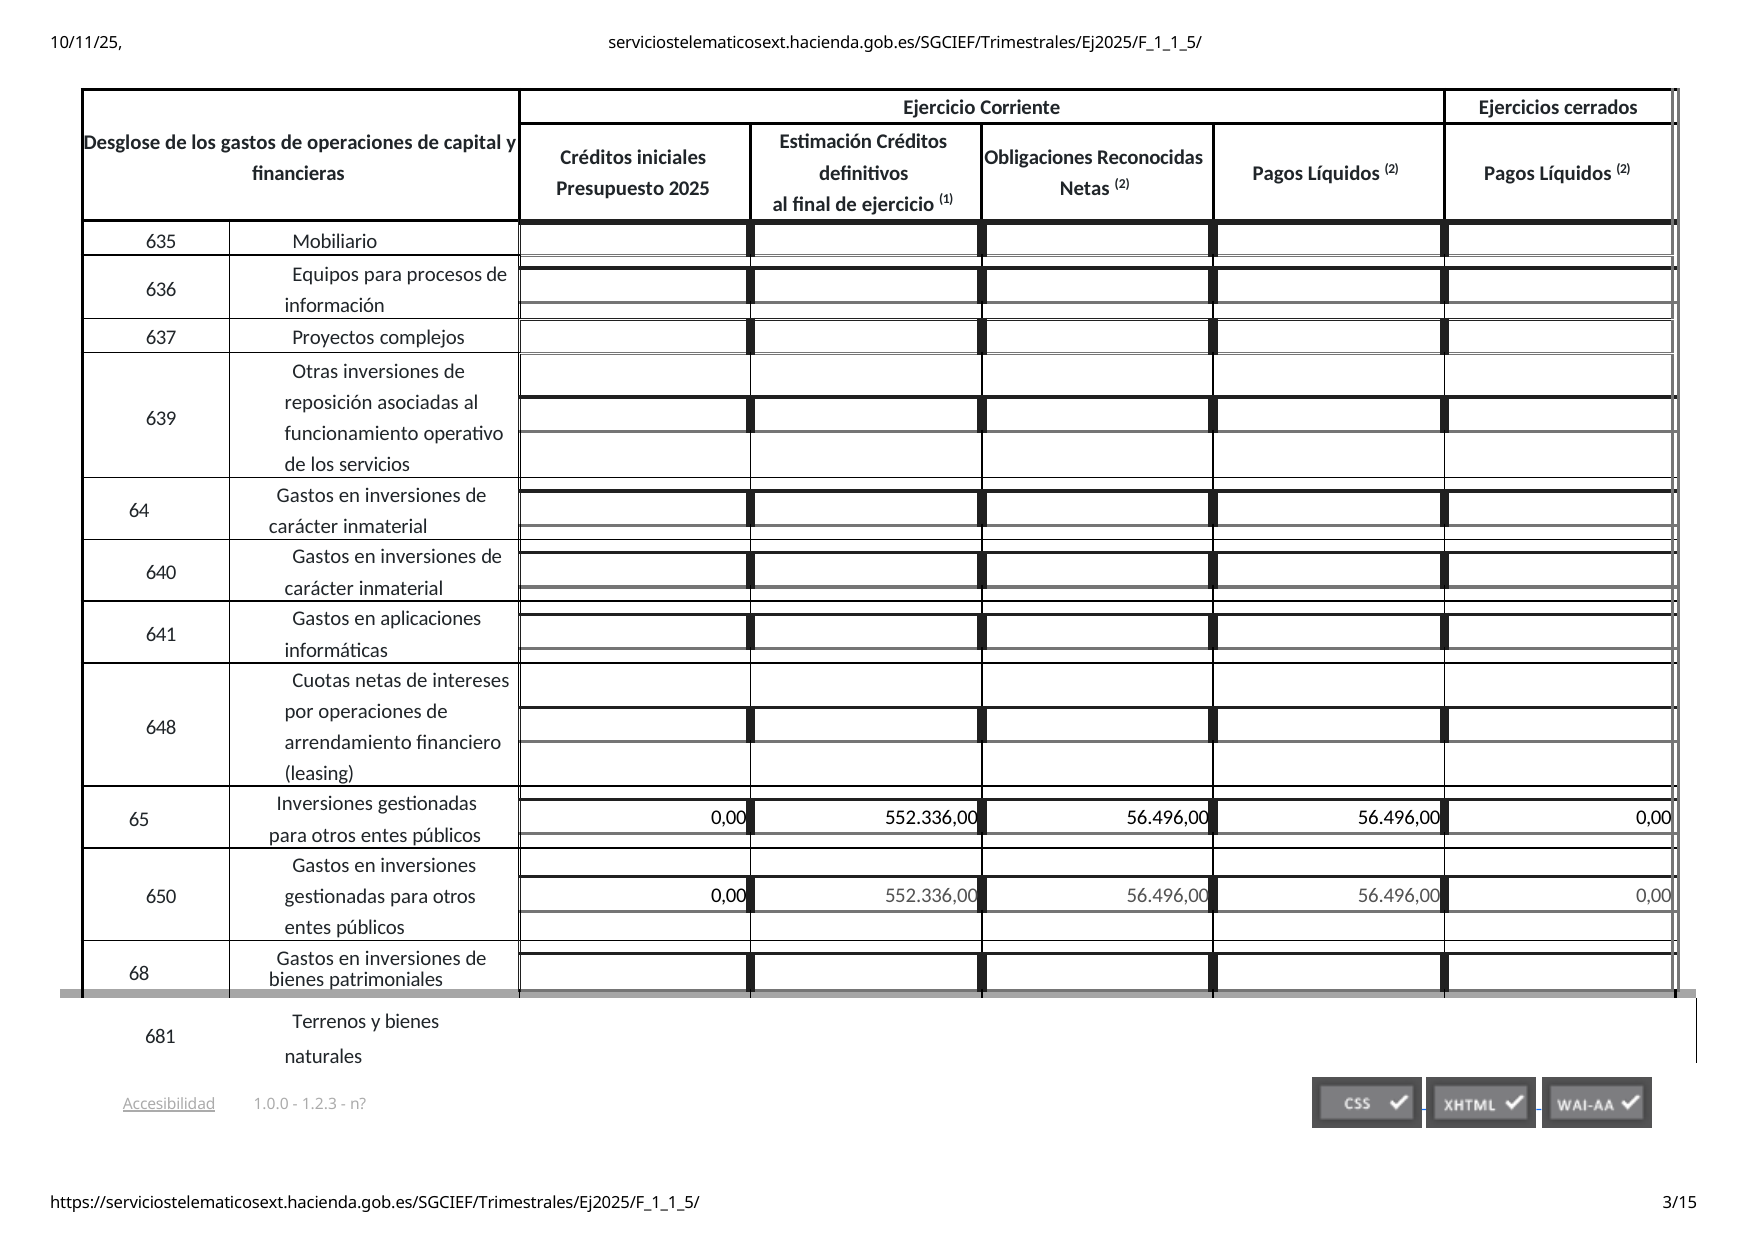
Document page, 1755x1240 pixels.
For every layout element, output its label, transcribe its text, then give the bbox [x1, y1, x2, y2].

table_cell [983, 433, 1212, 477]
table_cell [1449, 554, 1671, 585]
table_cell [987, 321, 1208, 352]
table_cell [1214, 992, 1444, 998]
table_cell [1445, 478, 1671, 489]
table_cell [521, 955, 746, 989]
table_cell [1676, 998, 1696, 1003]
table_cell [1445, 527, 1671, 539]
table_cell Mobiliario [230, 222, 518, 254]
table_cell [521, 602, 750, 613]
table_cell Gastos en inversiones gestionadas para otros entes públicos [230, 849, 518, 939]
table_cell [751, 913, 981, 939]
table_cell [1218, 955, 1440, 989]
table_cell [987, 225, 1208, 254]
table_cell [1449, 270, 1671, 301]
table_cell 648 [84, 664, 229, 785]
table_cell [983, 941, 1212, 952]
table_cell [1214, 257, 1444, 266]
table_cell [751, 355, 981, 395]
table_header [60, 88, 81, 989]
table_header Desglose de los gastos de operaciones de capital y financieras [84, 91, 518, 219]
table_cell [1214, 540, 1444, 551]
table_cell [521, 616, 746, 647]
table_cell [983, 664, 1212, 706]
table_cell [1445, 913, 1671, 939]
table_cell 65 [84, 787, 229, 847]
table_cell [751, 304, 981, 317]
table_cell [1218, 616, 1440, 647]
table_cell [1445, 664, 1671, 706]
table_cell 56.496,00 [1218, 878, 1440, 909]
table_cell [521, 225, 746, 254]
table_cell [751, 787, 981, 798]
table_cell [755, 225, 977, 254]
table_cell [1445, 743, 1671, 785]
table_cell [1218, 225, 1440, 254]
table_cell [60, 989, 81, 998]
table_cell [1214, 602, 1444, 613]
table_header Ejercicio Corriente [521, 91, 1443, 122]
table_cell [60, 998, 82, 1003]
table_cell [230, 989, 519, 998]
table_cell Estimación Créditos definitivos al final de ejercicio (1) [752, 125, 980, 219]
table_cell [751, 540, 981, 551]
table_cell [1214, 835, 1444, 847]
table_cell [983, 849, 1212, 875]
table_cell [521, 304, 750, 317]
text naturales [284, 1047, 440, 1067]
table_cell [1449, 321, 1671, 352]
table_cell [1218, 554, 1440, 585]
table_cell 68 [84, 941, 229, 989]
table_cell [1445, 304, 1671, 317]
table_cell [751, 992, 981, 998]
table_cell Obligaciones Reconocidas Netas (2) [983, 125, 1212, 219]
table_cell 552.336,00 [755, 878, 977, 909]
table_cell [751, 941, 981, 952]
table_cell [521, 493, 746, 523]
table_cell [521, 664, 750, 706]
table_cell [1214, 433, 1444, 477]
table_cell [521, 941, 750, 952]
table_cell [1214, 849, 1444, 875]
table_cell [1449, 225, 1671, 254]
table_cell [755, 399, 977, 429]
table_cell [1214, 941, 1444, 952]
table_cell Otras inversiones de reposición asociadas al funcionamiento operativo de los servicios [230, 353, 518, 477]
table_cell [755, 493, 977, 523]
table_cell [755, 955, 977, 989]
table_cell [751, 849, 981, 875]
table_cell [983, 787, 1212, 798]
table_cell [751, 589, 981, 600]
table_cell Gastos en aplicaciones informáticas [230, 602, 518, 662]
table_cell [1445, 589, 1671, 600]
table_cell [1449, 399, 1671, 429]
table_cell Gastos en inversiones de bienes patrimoniales [230, 941, 518, 989]
table_cell [751, 478, 981, 489]
table_cell 0,00 [1449, 801, 1671, 832]
table_cell [1445, 849, 1671, 875]
table_cell [521, 478, 750, 489]
table_cell [987, 955, 1208, 989]
table_cell [1214, 304, 1444, 317]
table_cell [1445, 602, 1671, 613]
table_cell [1677, 989, 1696, 998]
table_cell [983, 913, 1212, 939]
table_cell Pagos Líquidos (2) [1215, 125, 1443, 219]
table_cell [521, 257, 750, 266]
table_cell [1214, 589, 1444, 600]
table_cell [521, 399, 746, 429]
text 681 [145, 1031, 440, 1047]
table_cell [755, 321, 977, 352]
table_cell [755, 270, 977, 301]
table_cell [1218, 270, 1440, 301]
table_cell [84, 989, 229, 998]
table_cell [987, 709, 1208, 740]
table_cell [983, 743, 1212, 785]
table_cell [755, 709, 977, 740]
table_cell [1445, 787, 1671, 798]
table_cell [987, 270, 1208, 301]
table_cell [1445, 941, 1671, 952]
table_cell 0,00 [521, 878, 746, 909]
table_cell [1445, 355, 1671, 395]
table_cell [521, 433, 750, 477]
text [145, 1047, 284, 1067]
table_cell [521, 913, 750, 939]
table_cell [1444, 998, 1676, 1003]
table_cell [983, 540, 1212, 551]
table_cell [1214, 913, 1444, 939]
table_cell 650 [84, 849, 229, 939]
table_cell 552.336,00 [755, 801, 977, 832]
table_cell [521, 589, 750, 600]
table_cell [521, 540, 750, 551]
table_cell [1445, 992, 1674, 998]
table_cell Créditos iniciales Presupuesto 2025 [521, 125, 749, 219]
table_cell [982, 998, 1213, 1003]
table_cell [521, 849, 750, 875]
table_cell [521, 787, 750, 798]
table_cell [82, 998, 229, 1003]
table_header [1680, 88, 1696, 989]
text [145, 1015, 292, 1031]
table_cell [755, 616, 977, 647]
table_cell 56.496,00 [987, 801, 1208, 832]
table_cell 639 [84, 353, 229, 477]
table_cell 641 [84, 602, 229, 662]
table_cell [751, 602, 981, 613]
table_cell [983, 992, 1212, 998]
table_cell [521, 321, 746, 352]
table_cell [751, 650, 981, 662]
table_cell [983, 355, 1212, 395]
table_cell [1214, 527, 1444, 539]
table_cell Equipos para procesos de información [230, 256, 518, 317]
table_cell Cuotas netas de intereses por operaciones de arrendamiento financiero (leasing) [230, 664, 518, 785]
table_cell [983, 835, 1212, 847]
text [1652, 1092, 1710, 1114]
table_cell [1214, 664, 1444, 706]
table_cell [983, 527, 1212, 539]
table_cell Inversiones gestionadas para otros entes públicos [230, 787, 518, 847]
table_cell Gastos en inversiones de carácter inmaterial [230, 478, 518, 539]
table_cell [751, 998, 982, 1003]
table_cell [521, 743, 750, 785]
table_cell [751, 527, 981, 539]
table_cell [1445, 835, 1671, 847]
table_cell [1449, 955, 1671, 989]
table_cell [751, 664, 981, 706]
text Terrenos y bienes [292, 1015, 440, 1031]
table_cell [1214, 787, 1444, 798]
table_cell Proyectos complejos [230, 319, 518, 352]
table_cell 56.496,00 [987, 878, 1208, 909]
table_cell 64 [84, 478, 229, 539]
table_cell [1214, 355, 1444, 395]
table_cell [521, 270, 746, 301]
table_cell [983, 478, 1212, 489]
table_cell [1449, 493, 1671, 523]
table_cell [751, 743, 981, 785]
table_cell [521, 554, 746, 585]
table_cell Gastos en inversiones de carácter inmaterial [230, 540, 518, 600]
table_cell [1213, 998, 1444, 1003]
table_cell [1218, 709, 1440, 740]
table_cell [983, 602, 1212, 613]
table_cell 56.496,00 [1218, 801, 1440, 832]
table_cell [1445, 650, 1671, 662]
table_cell [1449, 709, 1671, 740]
table_cell [1445, 433, 1671, 477]
table_cell [987, 554, 1208, 585]
table_cell [520, 992, 750, 998]
table_cell [230, 998, 519, 1003]
table_cell [983, 304, 1212, 317]
table_cell [521, 527, 750, 539]
table_cell [983, 589, 1212, 600]
table_cell [1214, 743, 1444, 785]
table_cell [1218, 493, 1440, 523]
table_cell [751, 433, 981, 477]
table_cell 635 [84, 222, 229, 254]
table_cell [983, 257, 1212, 266]
text Accesibilidad 1.0.0 - 1.2.3 - n? [123, 1092, 1312, 1114]
table_cell [1214, 478, 1444, 489]
table_cell [521, 650, 750, 662]
table_cell [1218, 321, 1440, 352]
table_cell [987, 616, 1208, 647]
table_cell [521, 355, 750, 395]
table_header Ejercicios cerrados [1446, 91, 1671, 122]
table_cell [1218, 399, 1440, 429]
table_cell [521, 835, 750, 847]
table_cell [1214, 650, 1444, 662]
table_cell 0,00 [521, 801, 746, 832]
table_cell [521, 709, 746, 740]
table_cell [1445, 540, 1671, 551]
table_cell 637 [84, 319, 229, 352]
table_cell 0,00 [1449, 878, 1671, 909]
table_cell [1449, 616, 1671, 647]
table_cell Pagos Líquidos (2) [1446, 125, 1671, 219]
table_cell [751, 835, 981, 847]
table_cell [751, 257, 981, 266]
table_cell 636 [84, 256, 229, 317]
table_cell [983, 650, 1212, 662]
table_cell [519, 998, 751, 1003]
table_cell [1445, 257, 1671, 266]
table_cell [987, 399, 1208, 429]
table_cell 640 [84, 540, 229, 600]
table_cell [755, 554, 977, 585]
table_cell [987, 493, 1208, 523]
